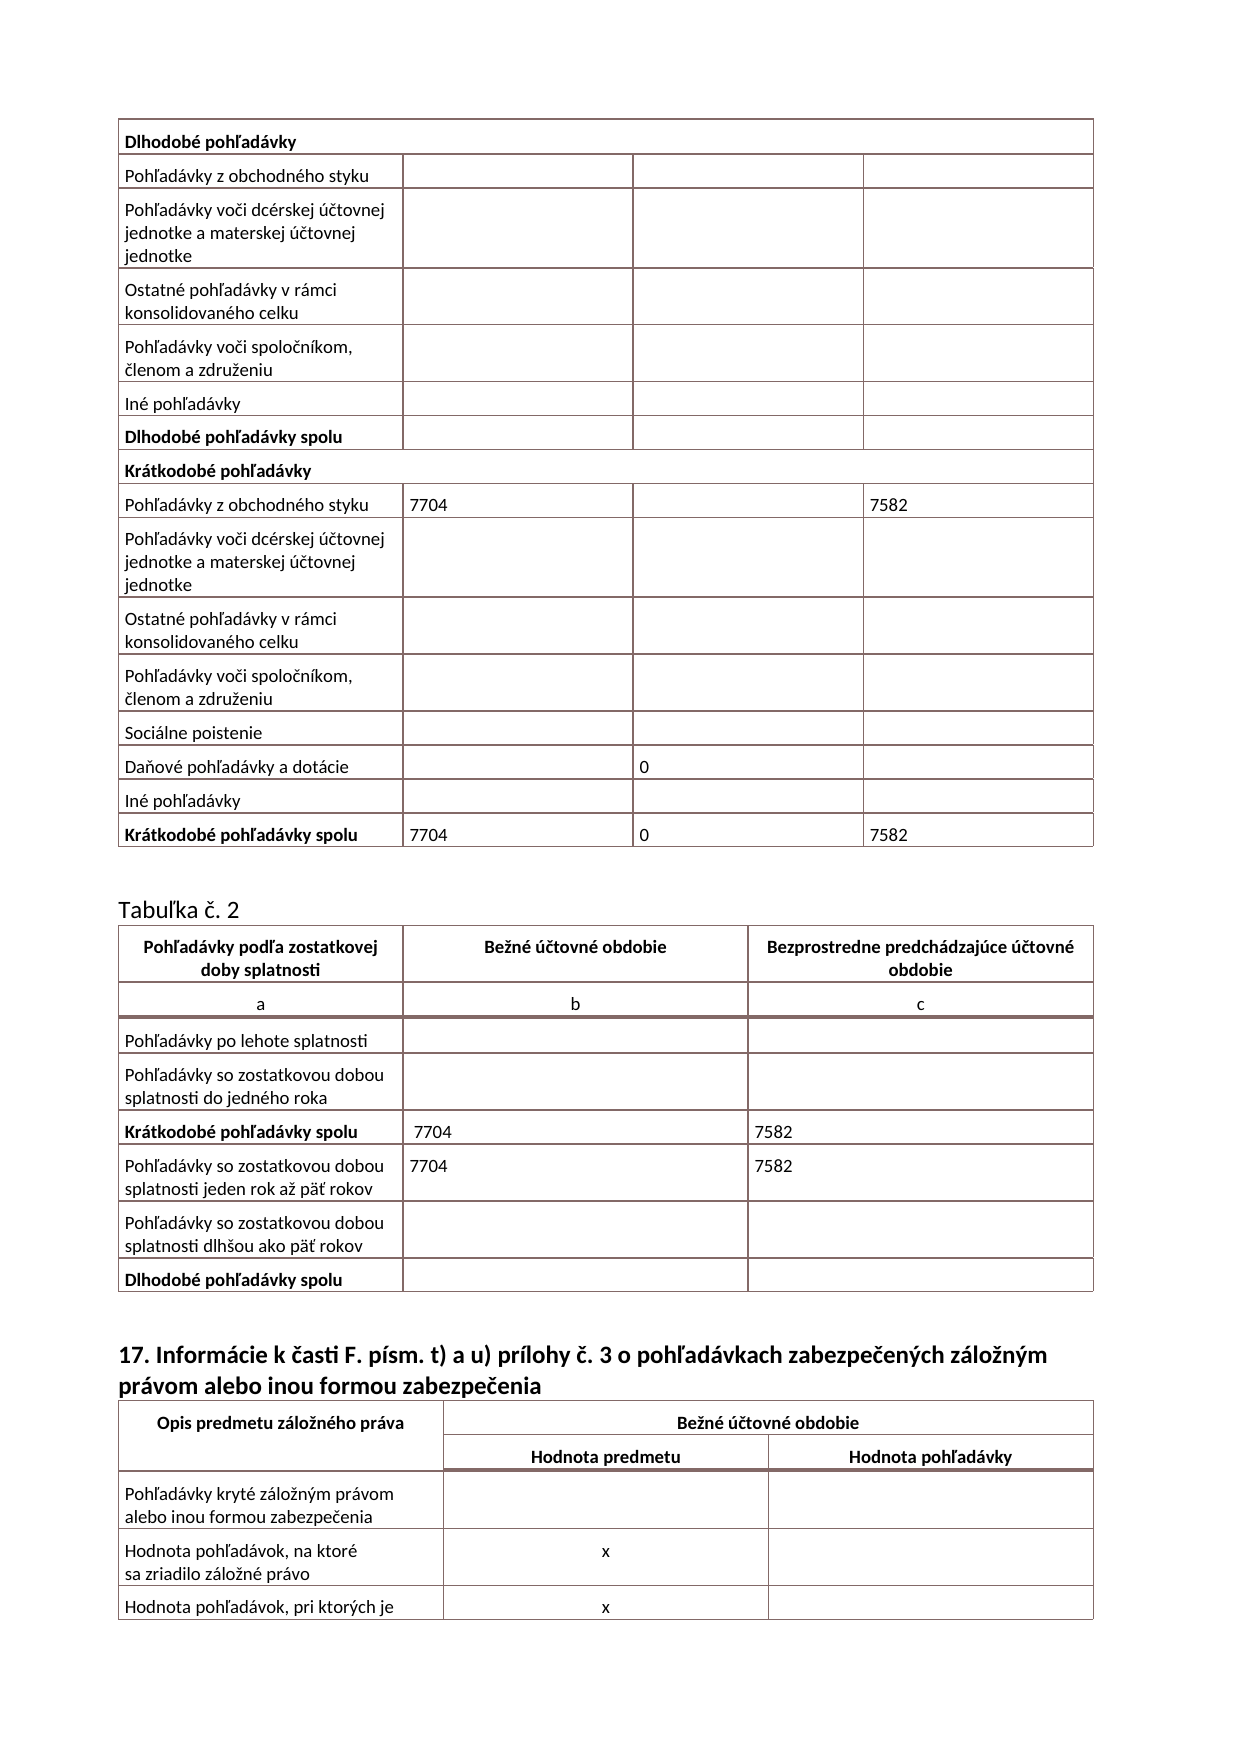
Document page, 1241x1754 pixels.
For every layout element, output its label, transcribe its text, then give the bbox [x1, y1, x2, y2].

table_cell Pohľadávky so zostatkovou dobou splatnosti jeden rok až päť rokov [119, 1145, 402, 1200]
table_header Bezprostredne predchádzajúce účtovné obdobie [749, 926, 1093, 981]
table_cell [404, 1259, 747, 1291]
table_cell [749, 1202, 1093, 1257]
table_cell [864, 655, 1093, 710]
table_cell [634, 712, 863, 744]
table_cell Pohľadávky po lehote splatnosti [119, 1019, 402, 1052]
table_cell Hodnota pohľadávok, pri ktorých je [119, 1586, 443, 1619]
table_cell [864, 518, 1093, 596]
table_cell [749, 1259, 1093, 1291]
table_cell [404, 655, 632, 710]
table_cell Krátkodobé pohľadávky [119, 450, 1093, 483]
table_cell Pohľadávky voči dcérskej účtovnej jednotke a materskej účtovnej jednotke [119, 518, 402, 596]
table_header Bežné účtovné obdobie [444, 1401, 1093, 1434]
table_cell Krátkodobé pohľadávky spolu [119, 814, 402, 846]
table_cell Daňové pohľadávky a dotácie [119, 746, 402, 778]
table_cell [749, 1054, 1093, 1109]
table_cell Pohľadávky voči spoločníkom, členom a združeniu [119, 325, 402, 381]
table_cell [749, 1019, 1093, 1052]
table_cell Ostatné pohľadávky v rámci konsolidovaného celku [119, 598, 402, 653]
table_cell [864, 269, 1093, 324]
table_cell [404, 155, 632, 187]
table_cell [864, 325, 1093, 381]
table_cell Hodnota pohľadávok, na ktoré sa zriadilo záložné právo [119, 1529, 443, 1585]
table_cell Pohľadávky so zostatkovou dobou splatnosti dlhšou ako päť rokov [119, 1202, 402, 1257]
table_cell [864, 382, 1093, 415]
table_cell 7704 [404, 814, 632, 846]
table_cell [634, 416, 863, 449]
table_cell [634, 598, 863, 653]
table_cell [404, 189, 632, 267]
text Tabuľka č. 2 [118, 894, 1122, 925]
table_cell Hodnota pohľadávky [769, 1435, 1093, 1468]
table_cell Pohľadávky voči spoločníkom, členom a združeniu [119, 655, 402, 710]
table_cell Iné pohľadávky [119, 780, 402, 812]
table_cell Dlhodobé pohľadávky spolu [119, 1259, 402, 1291]
table_cell [404, 416, 632, 449]
table_cell Iné pohľadávky [119, 382, 402, 415]
table_cell [404, 1054, 747, 1109]
table_cell [769, 1529, 1093, 1585]
table_cell [769, 1472, 1093, 1528]
table_cell 0 [634, 814, 863, 846]
table_cell [404, 746, 632, 778]
table_header Bežné účtovné obdobie [404, 926, 747, 981]
table_cell 7704 [404, 1145, 747, 1200]
table_cell 7704 [404, 484, 632, 517]
table_cell 7704 [404, 1111, 747, 1143]
table_cell c [749, 983, 1093, 1015]
table_cell [864, 746, 1093, 778]
table_cell Krátkodobé pohľadávky spolu [119, 1111, 402, 1143]
table_cell Pohľadávky so zostatkovou dobou splatnosti do jedného roka [119, 1054, 402, 1109]
table_cell x [444, 1529, 768, 1585]
table_cell Hodnota predmetu [444, 1435, 768, 1468]
table_header Pohľadávky podľa zostatkovej doby splatnosti [119, 926, 402, 981]
table_cell [864, 155, 1093, 187]
table_cell [404, 1202, 747, 1257]
table_cell [634, 382, 863, 415]
table_cell [404, 780, 632, 812]
table_cell [634, 518, 863, 596]
table_cell [404, 518, 632, 596]
table_cell 0 [634, 746, 863, 778]
table_cell [864, 189, 1093, 267]
table_cell [769, 1586, 1093, 1619]
table_cell 7582 [864, 814, 1093, 846]
table_cell Sociálne poistenie [119, 712, 402, 744]
table_cell Pohľadávky voči dcérskej účtovnej jednotke a materskej účtovnej jednotke [119, 189, 402, 267]
table_cell a [119, 983, 402, 1015]
table_header Opis predmetu záložného práva [119, 1401, 443, 1470]
table_cell [864, 780, 1093, 812]
table_cell 7582 [749, 1145, 1093, 1200]
table_cell Pohľadávky kryté záložným právom alebo inou formou zabezpečenia [119, 1472, 443, 1528]
table_cell [634, 655, 863, 710]
table_cell Dlhodobé pohľadávky spolu [119, 416, 402, 449]
table_cell [634, 269, 863, 324]
table_cell 7582 [749, 1111, 1093, 1143]
table_cell Dlhodobé pohľadávky [119, 120, 1093, 153]
text 17. Informácie k časti F. písm. t) a u) prílohy č. 3 o pohľadávkach zabezpečených záložným právom alebo inou formou zabezpečenia [118, 1339, 1122, 1400]
table_cell [404, 325, 632, 381]
table_cell 7582 [864, 484, 1093, 517]
table_cell [864, 416, 1093, 449]
table_cell [404, 382, 632, 415]
table_cell [634, 155, 863, 187]
table_cell Ostatné pohľadávky v rámci konsolidovaného celku [119, 269, 402, 324]
table_cell Pohľadávky z obchodného styku [119, 155, 402, 187]
table_cell [634, 325, 863, 381]
table_cell Pohľadávky z obchodného styku [119, 484, 402, 517]
table_cell [634, 484, 863, 517]
table_cell [634, 189, 863, 267]
table_cell [864, 598, 1093, 653]
table_cell x [444, 1586, 768, 1619]
table_cell [634, 780, 863, 812]
table_cell [404, 712, 632, 744]
table_cell [444, 1472, 768, 1528]
table_cell [404, 598, 632, 653]
table_cell [864, 712, 1093, 744]
table_cell [404, 269, 632, 324]
table_cell b [404, 983, 747, 1015]
table_cell [404, 1019, 747, 1052]
